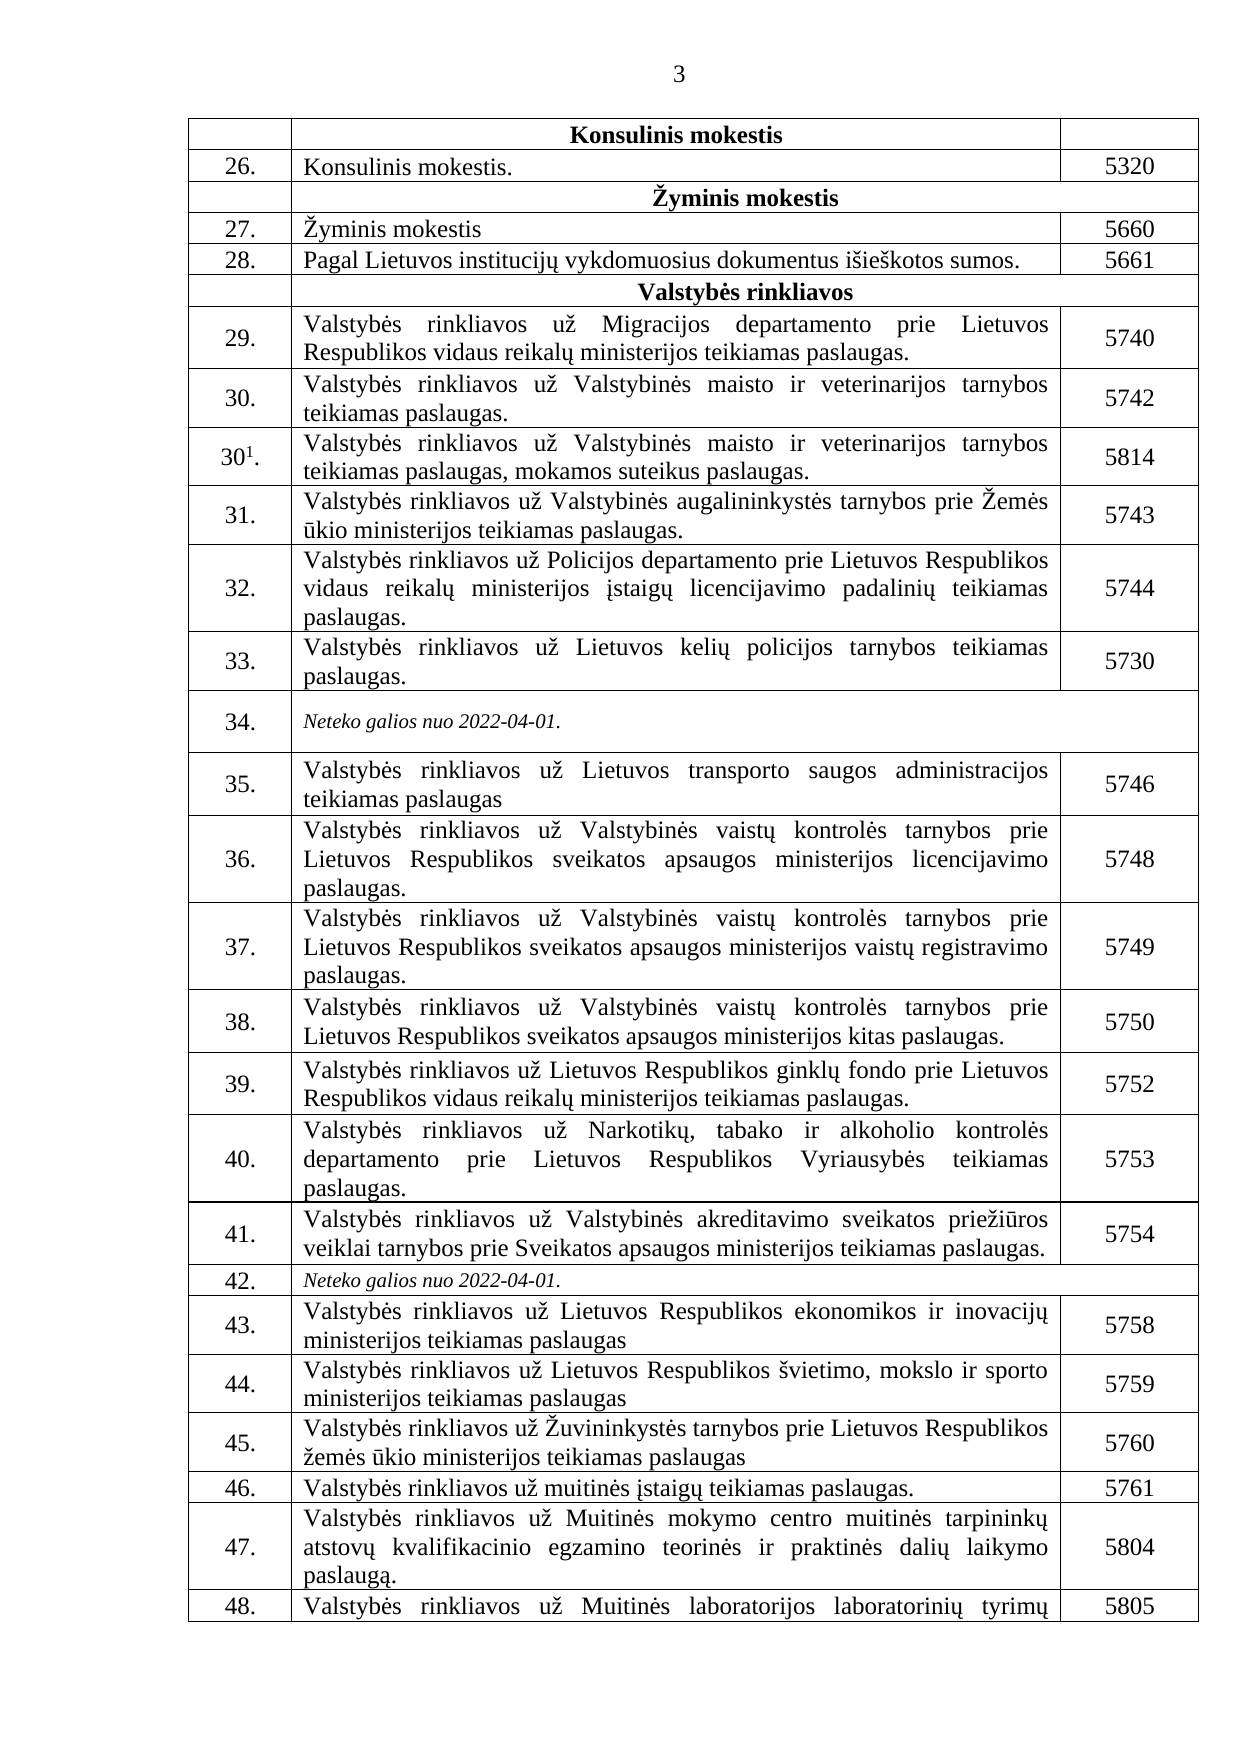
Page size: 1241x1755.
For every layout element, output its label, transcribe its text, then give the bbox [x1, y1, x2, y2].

table_cell 5761 [1061, 1472, 1198, 1502]
table_cell 5752 [1061, 1053, 1198, 1114]
table_cell Valstybės rinkliavos už Valstybinės vaistų kontrolės tarnybos prie Lietuvos Respublikos sveikatos apsaugos ministerijos kitas paslaugas. [292, 990, 1060, 1052]
table_cell Valstybės rinkliavos už Žuvininkystės tarnybos prie Lietuvos Respublikos žemės ūkio ministerijos teikiamas paslaugas [292, 1413, 1060, 1471]
table_cell 41. [189, 1203, 291, 1264]
table_cell 5748 [1061, 816, 1198, 902]
table_cell 5749 [1061, 903, 1198, 989]
table_cell 47. [189, 1503, 291, 1589]
table_cell 37. [189, 903, 291, 989]
table_cell Neteko galios nuo 2022-04-01. [292, 1265, 1198, 1295]
table_cell 5743 [1061, 486, 1198, 544]
table_cell 5744 [1061, 545, 1198, 631]
table_cell 5804 [1061, 1503, 1198, 1589]
table_cell Pagal Lietuvos institucijų vykdomuosius dokumentus išieškotos sumos. [292, 244, 1060, 274]
table_cell [189, 275, 291, 306]
table_cell 5742 [1061, 369, 1198, 427]
table_cell 34. [189, 691, 291, 752]
table_cell 5760 [1061, 1413, 1198, 1471]
table_cell 31. [189, 486, 291, 544]
table_cell Valstybės rinkliavos už Valstybinės akreditavimo sveikatos priežiūros veiklai tarnybos prie Sveikatos apsaugos ministerijos teikiamas paslaugas. [292, 1203, 1060, 1264]
table_cell Neteko galios nuo 2022-04-01. [292, 691, 1198, 752]
table_cell 5660 [1061, 213, 1198, 243]
table_cell 27. [189, 213, 291, 243]
table_cell Valstybės rinkliavos už Lietuvos Respublikos ginklų fondo prie Lietuvos Respublikos vidaus reikalų ministerijos teikiamas paslaugas. [292, 1053, 1060, 1114]
table_cell 5814 [1061, 428, 1198, 485]
table_cell 5759 [1061, 1355, 1198, 1412]
table_cell 5750 [1061, 990, 1198, 1052]
table_cell Valstybės rinkliavos už Migracijos departamento prie Lietuvos Respublikos vidaus reikalų ministerijos teikiamas paslaugas. [292, 307, 1060, 368]
table_cell 46. [189, 1472, 291, 1502]
table_cell 5730 [1061, 632, 1198, 689]
table_cell 36. [189, 816, 291, 902]
table_cell 301. [189, 428, 291, 485]
table_cell 42. [189, 1265, 291, 1295]
table_cell 45. [189, 1413, 291, 1471]
table_cell 5758 [1061, 1296, 1198, 1354]
table_cell 30. [189, 369, 291, 427]
table_cell 35. [189, 753, 291, 814]
table_cell Valstybės rinkliavos už Lietuvos transporto saugos administracijos teikiamas paslaugas [292, 753, 1060, 814]
table_cell Valstybės rinkliavos už muitinės įstaigų teikiamas paslaugas. [292, 1472, 1060, 1502]
table_cell Valstybės rinkliavos už Lietuvos Respublikos švietimo, mokslo ir sporto ministerijos teikiamas paslaugas [292, 1355, 1060, 1412]
table_cell Valstybės rinkliavos už Muitinės laboratorijos laboratorinių tyrimų [292, 1590, 1060, 1621]
table_cell 44. [189, 1355, 291, 1412]
table_cell Valstybės rinkliavos už Narkotikų, tabako ir alkoholio kontrolės departamento prie Lietuvos Respublikos Vyriausybės teikiamas paslaugas. [292, 1115, 1060, 1201]
table_cell 29. [189, 307, 291, 368]
table_cell 5746 [1061, 753, 1198, 814]
table_cell [189, 119, 291, 149]
table_cell Valstybės rinkliavos už Valstybinės vaistų kontrolės tarnybos prie Lietuvos Respublikos sveikatos apsaugos ministerijos licencijavimo paslaugas. [292, 816, 1060, 902]
table_cell 43. [189, 1296, 291, 1354]
table_cell 40. [189, 1115, 291, 1201]
table_cell Žyminis mokestis [292, 182, 1198, 212]
table_cell Žyminis mokestis [292, 213, 1060, 243]
table_cell Valstybės rinkliavos už Lietuvos kelių policijos tarnybos teikiamas paslaugas. [292, 632, 1060, 689]
table_cell 26. [189, 150, 291, 181]
table_cell 48. [189, 1590, 291, 1621]
table_cell Valstybės rinkliavos už Muitinės mokymo centro muitinės tarpininkų atstovų kvalifikacinio egzamino teorinės ir praktinės dalių laikymo paslaugą. [292, 1503, 1060, 1589]
table_cell Valstybės rinkliavos už Valstybinės vaistų kontrolės tarnybos prie Lietuvos Respublikos sveikatos apsaugos ministerijos vaistų registravimo paslaugas. [292, 903, 1060, 989]
table_cell 39. [189, 1053, 291, 1114]
table_cell 5753 [1061, 1115, 1198, 1201]
table_cell 5661 [1061, 244, 1198, 274]
table_cell Konsulinis mokestis [292, 119, 1060, 149]
table_cell Konsulinis mokestis. [292, 150, 1060, 181]
table_cell Valstybės rinkliavos už Valstybinės maisto ir veterinarijos tarnybos teikiamas paslaugas. [292, 369, 1060, 427]
table_cell 28. [189, 244, 291, 274]
table_cell 33. [189, 632, 291, 689]
table_cell [189, 182, 291, 212]
table_cell Valstybės rinkliavos už Policijos departamento prie Lietuvos Respublikos vidaus reikalų ministerijos įstaigų licencijavimo padalinių teikiamas paslaugas. [292, 545, 1060, 631]
table_cell 32. [189, 545, 291, 631]
table_cell Valstybės rinkliavos už Lietuvos Respublikos ekonomikos ir inovacijų ministerijos teikiamas paslaugas [292, 1296, 1060, 1354]
table_cell 38. [189, 990, 291, 1052]
table_cell 5754 [1061, 1203, 1198, 1264]
table_cell Valstybės rinkliavos už Valstybinės augalininkystės tarnybos prie Žemės ūkio ministerijos teikiamas paslaugas. [292, 486, 1060, 544]
table_cell [1061, 119, 1198, 149]
table_cell Valstybės rinkliavos [292, 275, 1198, 306]
table_cell Valstybės rinkliavos už Valstybinės maisto ir veterinarijos tarnybos teikiamas paslaugas, mokamos suteikus paslaugas. [292, 428, 1060, 485]
table_cell 5740 [1061, 307, 1198, 368]
table_cell 5805 [1061, 1590, 1198, 1621]
table_cell 5320 [1061, 150, 1198, 181]
